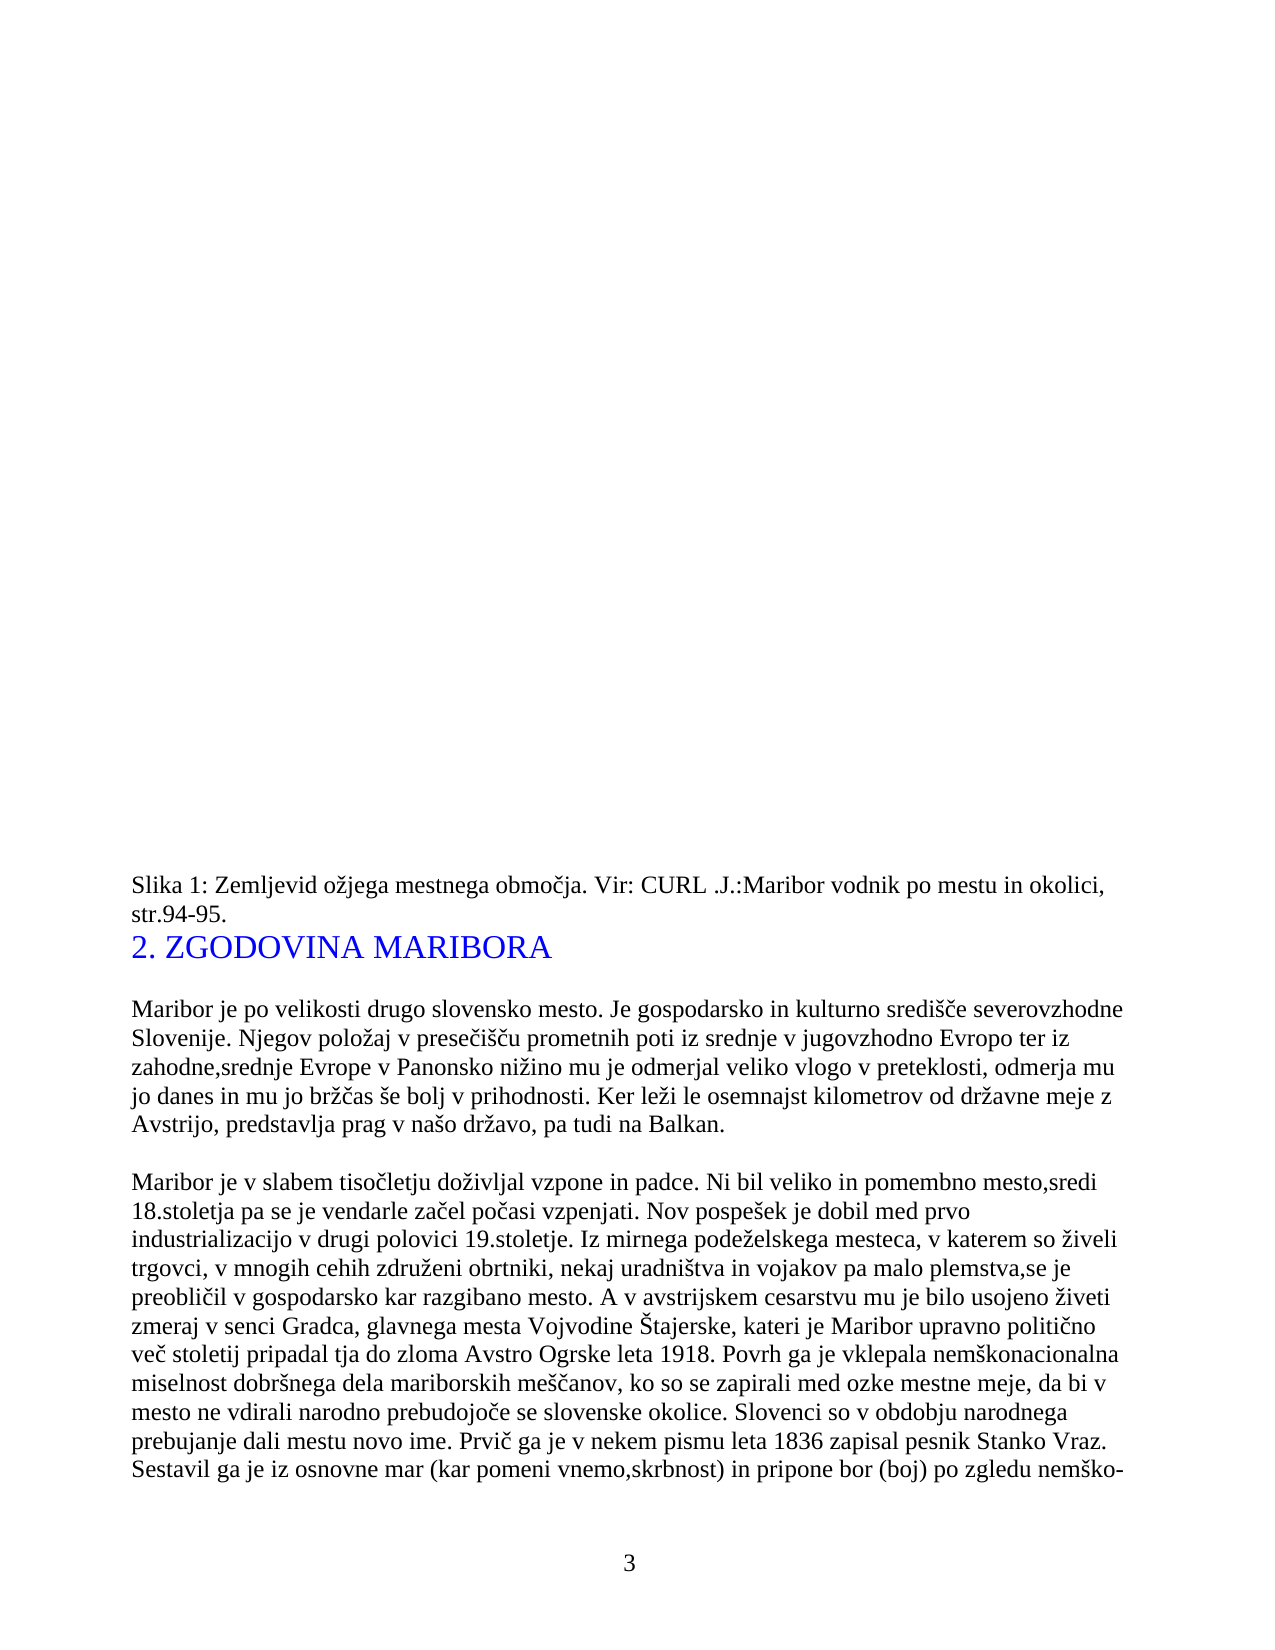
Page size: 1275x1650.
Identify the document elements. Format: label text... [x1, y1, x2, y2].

text Maribor je v slabem tisočletju doživljal vzpone in padce. Ni bil veliko in pomembno mesto,sredi 18.stoletja pa se je vendarle začel počasi vzpenjati. Nov pospešek je dobil med prvo industrializacijo v drugi polovici 19.stoletje. Iz mirnega podeželskega mesteca, v katerem so živeli trgovci, v mnogih cehih združeni obrtniki, nekaj uradništva in vojakov pa malo plemstva,se je preobličil v gospodarsko kar razgibano mesto. A v avstrijskem cesarstvu mu je bilo usojeno živeti zmeraj v senci Gradca, glavnega mesta Vojvodine Štajerske, kateri je Maribor upravno politično več stoletij pripadal tja do zloma Avstro Ogrske leta 1918. Povrh ga je vklepala nemškonacionalna miselnost dobršnega dela mariborskih meščanov, ko so se zapirali med ozke mestne meje, da bi v mesto ne vdirali narodno prebudojoče se slovenske okolice. Slovenci so v obdobju narodnega prebujanje dali mestu novo ime. Prvič ga je v nekem pismu leta 1836 zapisal pesnik Stanko Vraz. Sestavil ga je iz osnovne mar (kar pomeni vnemo,skrbnost) in pripone bor (boj) po zgledu nemško- [131, 1167, 1127, 1483]
text Slika 1: Zemljevid ožjega mestnega območja. Vir: CURL .J.:Maribor vodnik po mestu in okolici, str.94-95. [131, 870, 1127, 927]
subtitle 2. ZGODOVINA MARIBORA [131, 927, 1127, 966]
text Maribor je po velikosti drugo slovensko mesto. Je gospodarsko in kulturno središče severovzhodne Slovenije. Njegov položaj v presečišču prometnih poti iz srednje v jugovzhodno Evropo ter iz zahodne,srednje Evrope v Panonsko nižino mu je odmerjal veliko vlogo v preteklosti, odmerja mu jo danes in mu jo bržčas še bolj v prihodnosti. Ker leži le osemnajst kilometrov od državne meje z Avstrijo, predstavlja prag v našo državo, pa tudi na Balkan. [131, 994, 1127, 1138]
